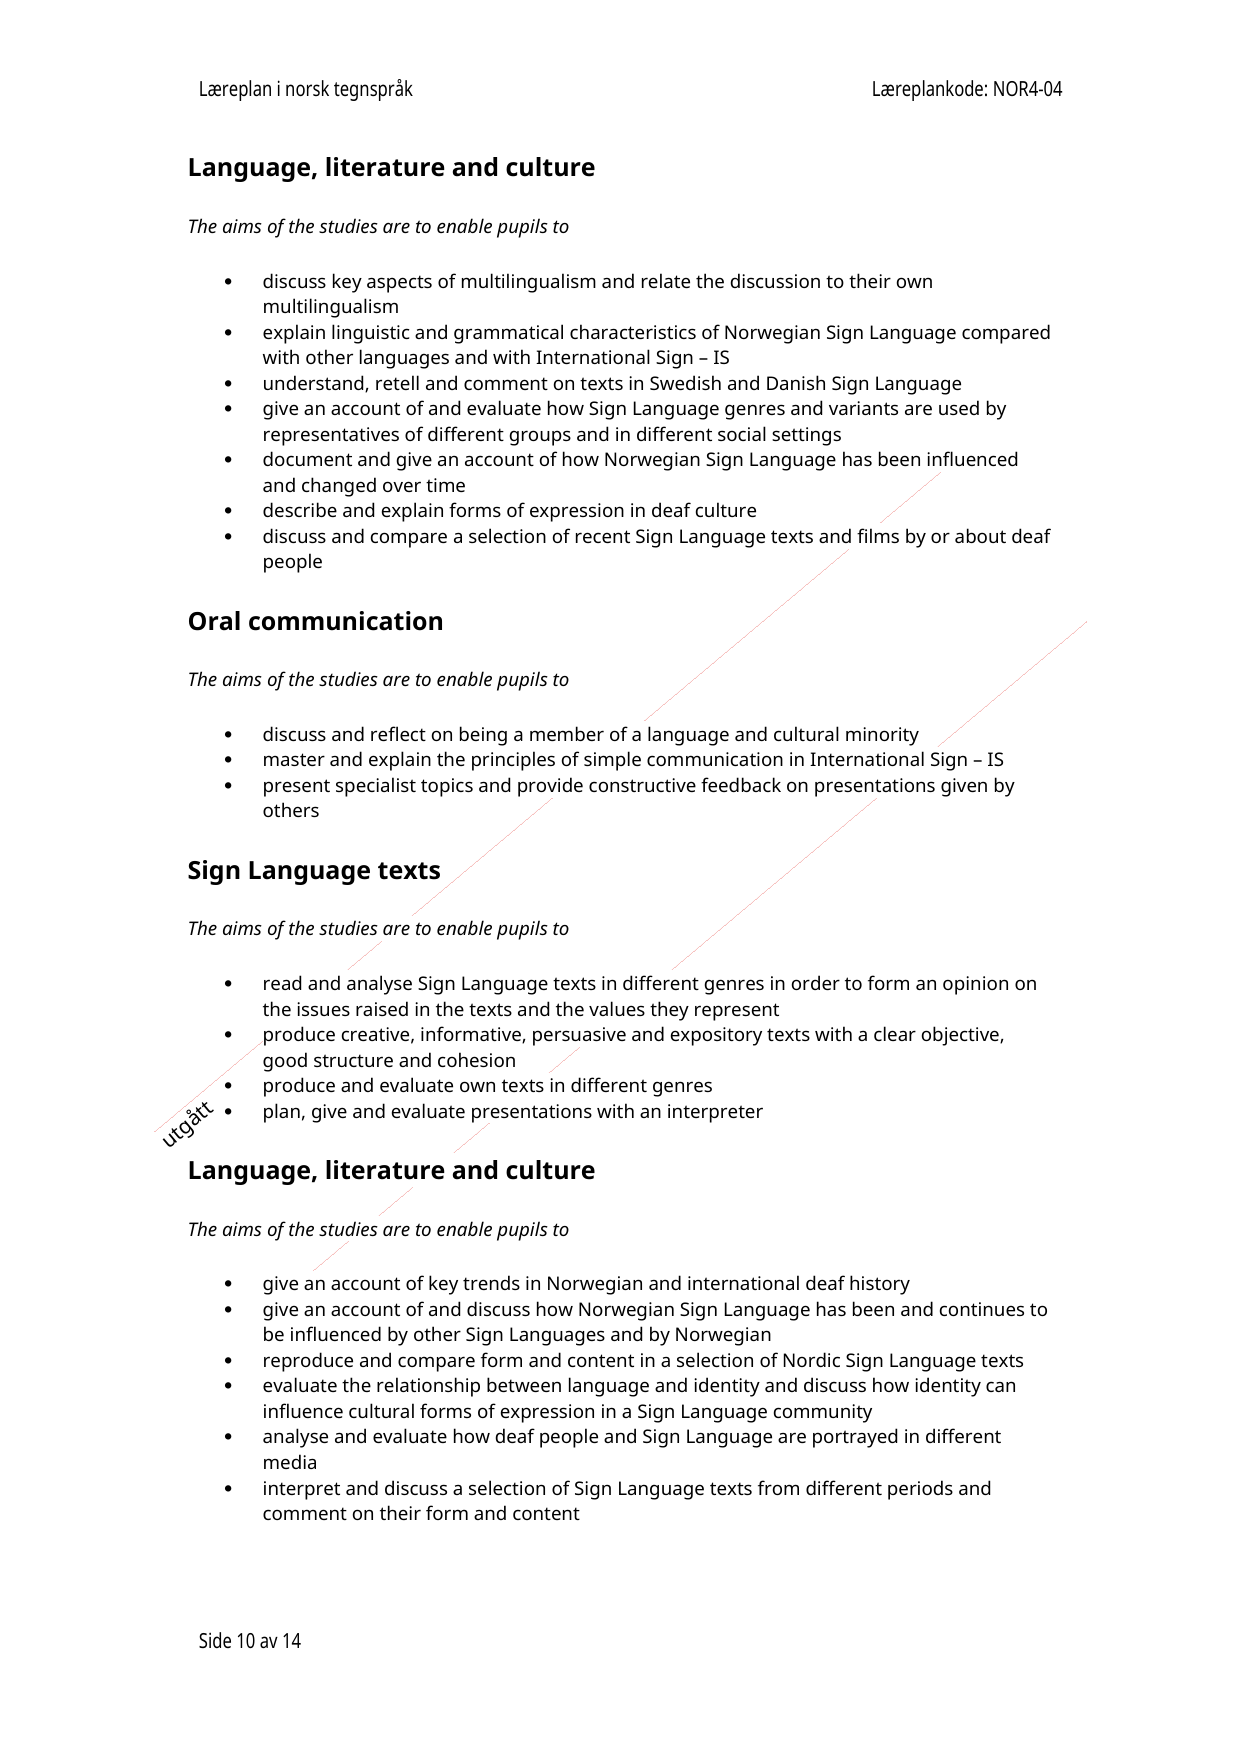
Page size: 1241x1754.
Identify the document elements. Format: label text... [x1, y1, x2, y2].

list discuss and reflect on being a member of a language and cultural minority [939, 721, 1053, 747]
text The aims of the studies are to enable pupils to [1004, 667, 1053, 692]
subtitle [772, 852, 1053, 887]
list describe and explain forms of expression in deaf culture [757, 498, 908, 523]
list describe and explain forms of expression in deaf culture [882, 498, 1053, 523]
subtitle [448, 852, 810, 887]
list discuss and compare a selection of recent Sign Language texts and films by or about deaf people [821, 523, 1053, 574]
text The aims of the studies are to enable pupils to [680, 667, 1031, 692]
subtitle Oral communication [746, 603, 1053, 637]
text The aims of the studies are to enable pupils to [708, 916, 1053, 941]
text The aims of the studies are to enable pupils to [577, 916, 734, 941]
text The aims of the studies are to enable pupils to [577, 667, 707, 692]
text The aims of the studies are to enable pupils to [577, 1216, 1053, 1241]
list interpret and discuss a selection of Sign Language texts from different periods and comment on their form and content [580, 1475, 1053, 1526]
text The aims of the studies are to enable pupils to [577, 213, 1053, 239]
list give an account of and evaluate how Sign Language genres and variants are used by representatives of different groups and in different social settings [842, 396, 1053, 447]
list understand, retell and comment on texts in Swedish and Danish Sign Language [962, 370, 1053, 396]
subtitle Language, literature and culture [596, 150, 1053, 184]
subtitle Sign Language texts [187, 852, 486, 887]
subtitle Language, literature and culture [596, 1153, 1053, 1187]
list present specialist topics and provide constructive feedback on presentations given by others [225, 772, 263, 823]
list produce creative, informative, persuasive and expository texts with a clear objective, good structure and cohesion [552, 1021, 1053, 1072]
list present specialist topics and provide constructive feedback on presentations given by others [524, 798, 875, 823]
list in different genres [550, 1072, 1053, 1098]
list document and give an account of how Norwegian Sign Language has been influenced and changed over time [466, 472, 939, 498]
list analyse and evaluate how deaf people and Sign Language are portrayed in different media [225, 1424, 263, 1475]
list discuss and compare a selection of recent Sign Language texts and films by or about deaf people [225, 523, 263, 574]
subtitle Oral communication [444, 603, 783, 637]
list discuss and compare a selection of recent Sign Language texts and films by or about deaf people [323, 549, 847, 574]
list give an account of and discuss how Norwegian Sign Language has been and continues to be influenced by other Sign Languages and by Norwegian [772, 1296, 1053, 1347]
list produce and evaluate own texts [225, 1072, 548, 1098]
list analyse and evaluate how deaf people and Sign Language are portrayed in different media [317, 1424, 1053, 1475]
list explain linguistic and grammatical characteristics of Norwegian Sign Language compared with other languages and with International Sign – IS [225, 319, 1053, 370]
list discuss key aspects of multilingualism and relate the discussion to their own multilingualism [225, 268, 1053, 319]
list document and give an account of how Norwegian Sign Language has been influenced and changed over time [911, 447, 1053, 498]
list present specialist topics and provide constructive feedback on presentations given by others [848, 772, 1053, 823]
list present specialist topics and provide constructive feedback on presentations given by others [319, 798, 550, 823]
list read and analyse Sign Language texts in different genres in order to form an opinion on the issues raised in the texts and the values they represent [780, 970, 1053, 1021]
list evaluate the relationship between language and identity and discuss how identity can influence cultural forms of expression in a Sign Language community [873, 1373, 1053, 1424]
list give an account of key trends in Norwegian and international deaf history [910, 1271, 1053, 1296]
list plan, give and evaluate presentations with an interpreter [763, 1098, 1053, 1123]
